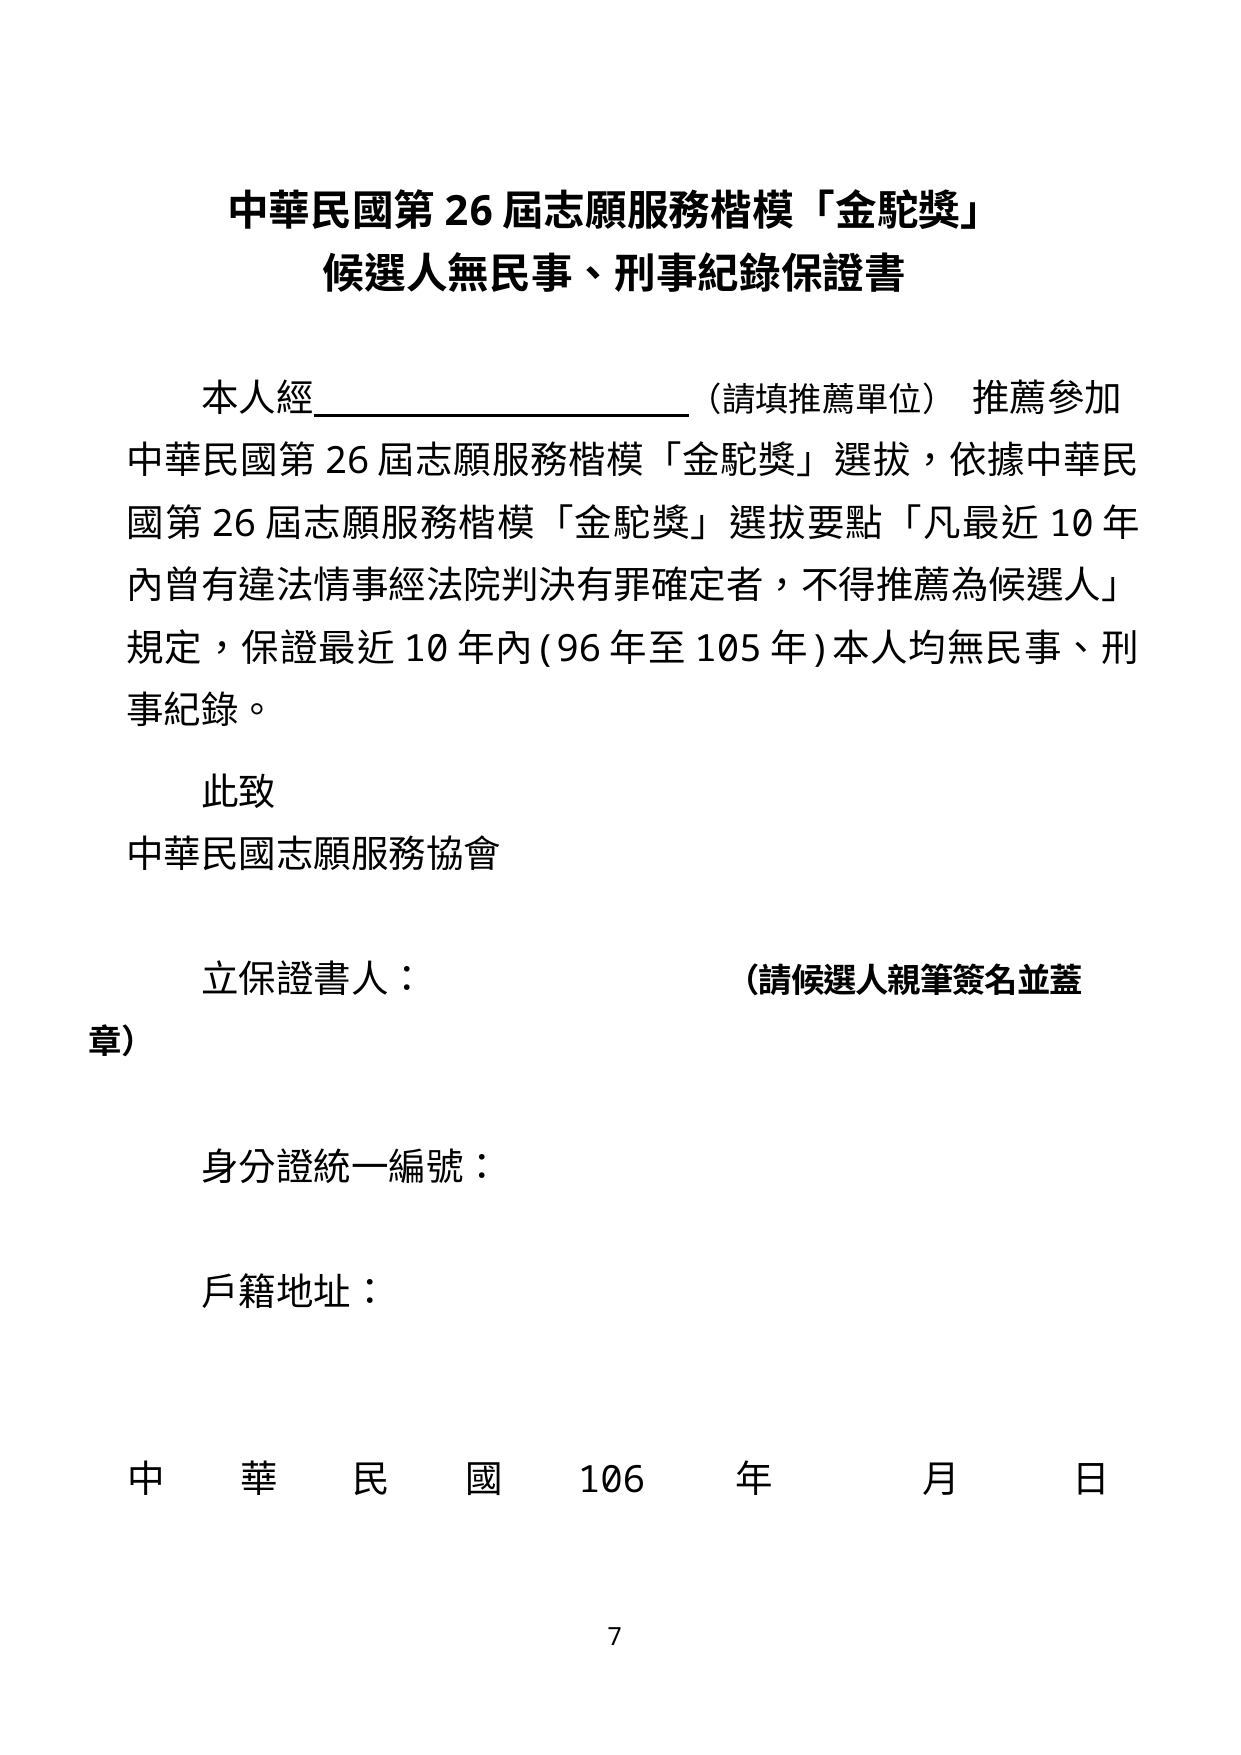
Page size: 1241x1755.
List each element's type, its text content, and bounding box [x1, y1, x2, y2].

text 中華民國志願服務協會 [89, 810, 1140, 872]
text 本人經 （請填推薦單位） 推薦參加 [89, 353, 1140, 416]
text 戶籍地址： [89, 1247, 1140, 1310]
text 中 華 民 國 106 年 月 日 [89, 1435, 1140, 1497]
text 中華民國第26屆志願服務楷模「金駝獎」 [89, 166, 1140, 228]
text 候選人無民事、刑事紀錄保證書 [89, 228, 1140, 291]
text 中華民國第26屆志願服務楷模「金駝獎」選拔，依據中華民國第26屆志願服務楷模「金駝獎」選拔要點「凡最近10年內曾有違法情事經法院判決有罪確定者，不得推薦為候選人」規定，保證最近10年內(96年至105年)本人均無民事、刑事紀錄。 [126, 416, 1140, 728]
text 身分證統一編號： [89, 1122, 1140, 1185]
text 立保證書人： （請候選人親筆簽名並蓋章） [89, 935, 1140, 1060]
text 此致 [89, 747, 1140, 810]
